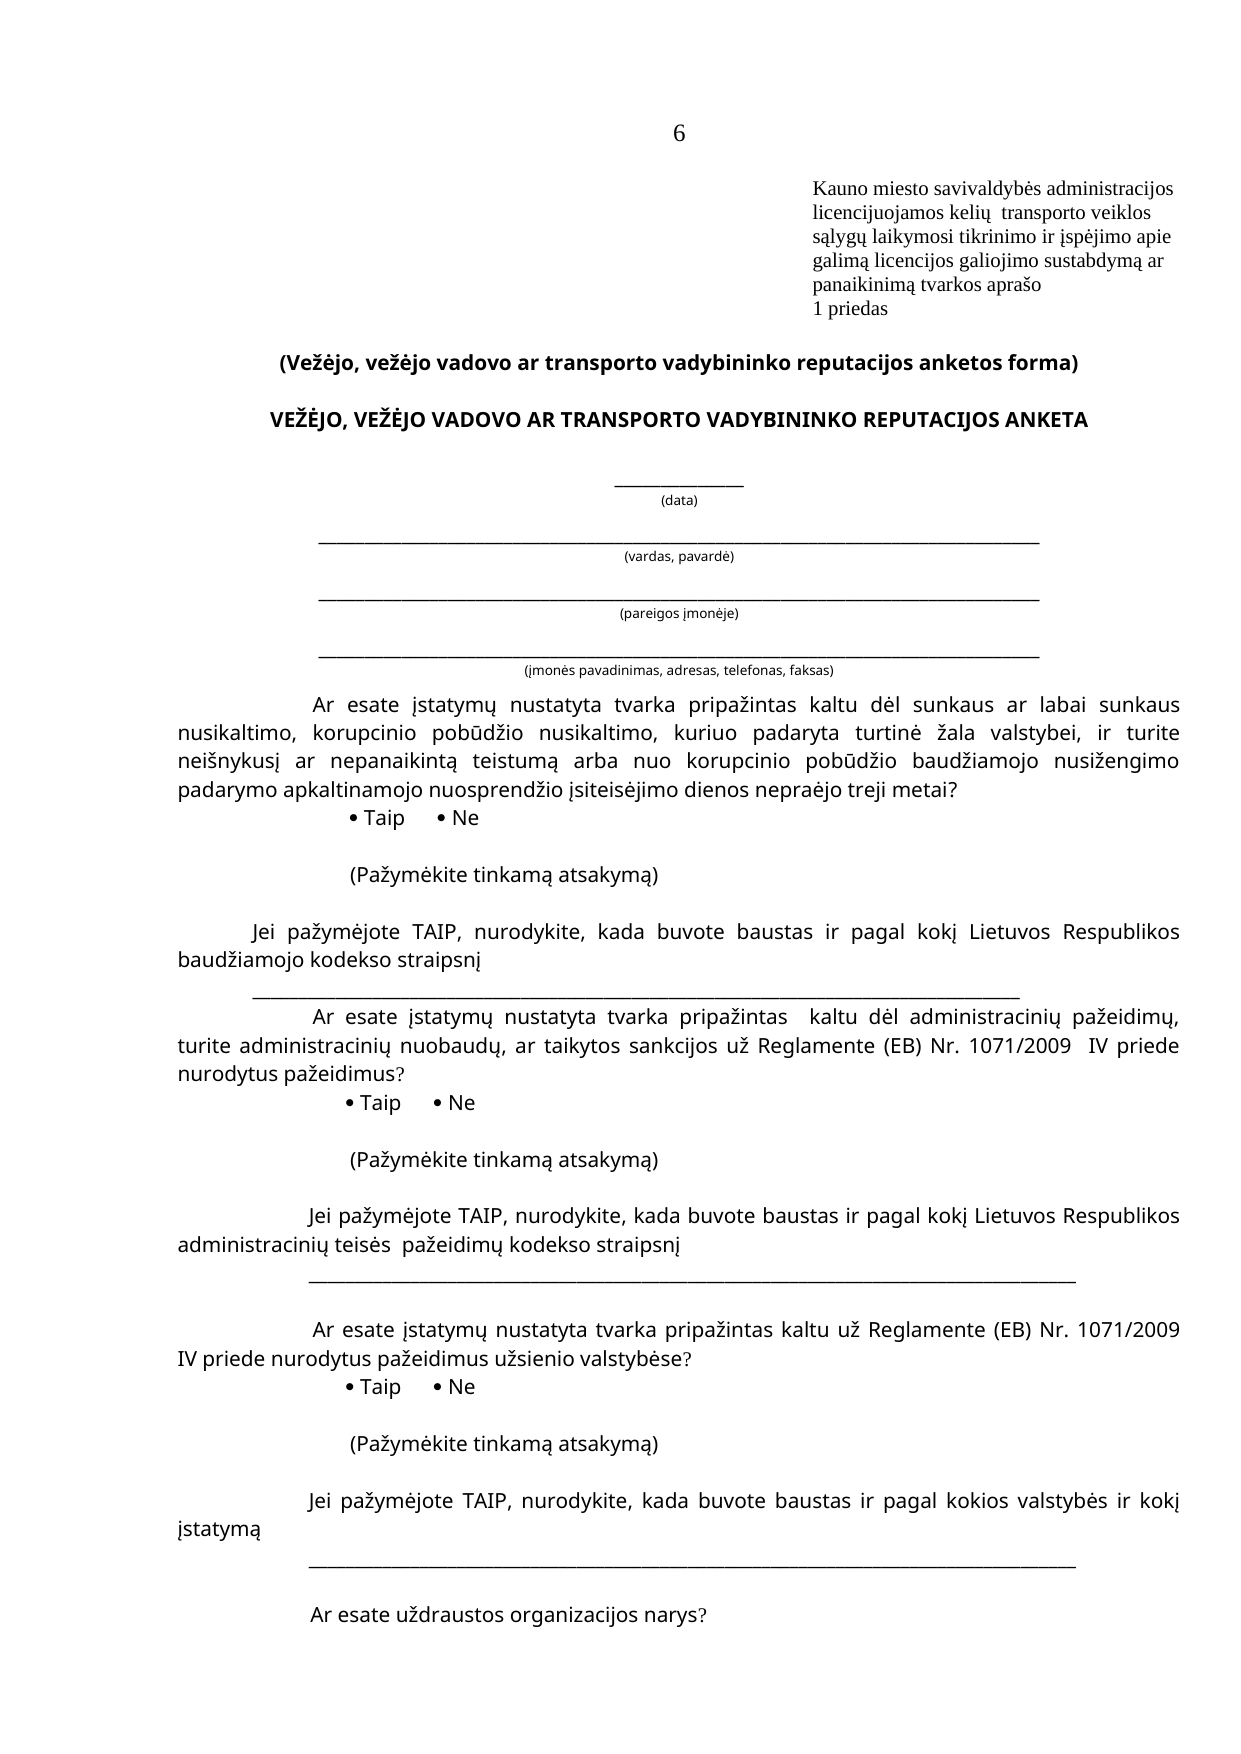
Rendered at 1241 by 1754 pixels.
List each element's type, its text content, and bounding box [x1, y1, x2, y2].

text  Taip  Ne [312, 1372, 1181, 1401]
text Ar esate įstatymų nustatyta tvarka pripažintas kaltu dėl administracinių pažeidimų, turite administracinių nuobaudų, ar taikytos sankcijos už Reglamente (EB) Nr. 1071/2009 IV priede nurodytus pažeidimus [177, 1002, 1181, 1088]
text Jei pažymėjote TAIP, nurodykite, kada buvote baustas ir pagal kokį Lietuvos Respublikos administracinių teisės pažeidimų kodekso straipsnį [177, 1202, 1181, 1258]
text 1 priedas [812, 296, 1181, 320]
text (vardas, pavardė) [177, 547, 1181, 576]
text (Pažymėkite tinkamą atsakymą) [350, 1145, 1181, 1173]
text Ar esate uždraustos organizacijos narys [177, 1600, 1181, 1628]
text ______________________________________________________________________________ [177, 633, 1181, 661]
text ___________________________________________________________________________________ [177, 974, 1181, 1002]
text VEŽĖJO, VEŽĖJO VADOVO AR TRANSPORTO VADYBININKO REPUTACIJOS ANKETA [177, 405, 1181, 434]
text Jei pažymėjote TAIP, nurodykite, kada buvote baustas ir pagal kokį Lietuvos Respublikos baudžiamojo kodekso straipsnį [177, 917, 1181, 974]
text  Taip  Ne [312, 1088, 1181, 1116]
text Ar esate įstatymų nustatyta tvarka pripažintas kaltu už Reglamente (EB) Nr. 1071/2009 IV priede nurodytus pažeidimus užsienio valstybėse [177, 1315, 1181, 1372]
text ___________________________________________________________________________________ [177, 1543, 1181, 1571]
text ______________ [177, 462, 1181, 491]
text ______________________________________________________________________________ [177, 519, 1181, 547]
text (Pažymėkite tinkamą atsakymą) [350, 860, 1181, 889]
text (įmonės pavadinimas, adresas, telefonas, faksas) [177, 661, 1181, 690]
text (data) [177, 491, 1181, 519]
text ______________________________________________________________________________ [177, 576, 1181, 604]
text (Vežėjo, vežėjo vadovo ar transporto vadybininko reputacijos anketos forma) [177, 348, 1181, 377]
text  Taip  Ne [350, 803, 1181, 832]
text (pareigos įmonėje) [177, 604, 1181, 633]
text Kauno miesto savivaldybės administracijos licencijuojamos kelių transporto veiklos sąlygų laikymosi tikrinimo ir įspėjimo apie galimą licencijos galiojimo sustabdymą ar panaikinimą tvarkos aprašo [812, 176, 1181, 296]
text ___________________________________________________________________________________ [177, 1258, 1181, 1287]
text Ar esate įstatymų nustatyta tvarka pripažintas kaltu dėl sunkaus ar labai sunkaus nusikaltimo, korupcinio pobūdžio nusikaltimo, kuriuo padaryta turtinė žala valstybei, ir turite neišnykusį ar nepanaikintą teistumą arba nuo korupcinio pobūdžio baudžiamojo nusižengimo padarymo apkaltinamojo nuosprendžio įsiteisėjimo dienos nepraėjo treji metai? [177, 690, 1181, 803]
text (Pažymėkite tinkamą atsakymą) [350, 1429, 1181, 1457]
text Jei pažymėjote TAIP, nurodykite, kada buvote baustas ir pagal kokios valstybės ir kokį įstatymą [177, 1486, 1181, 1543]
